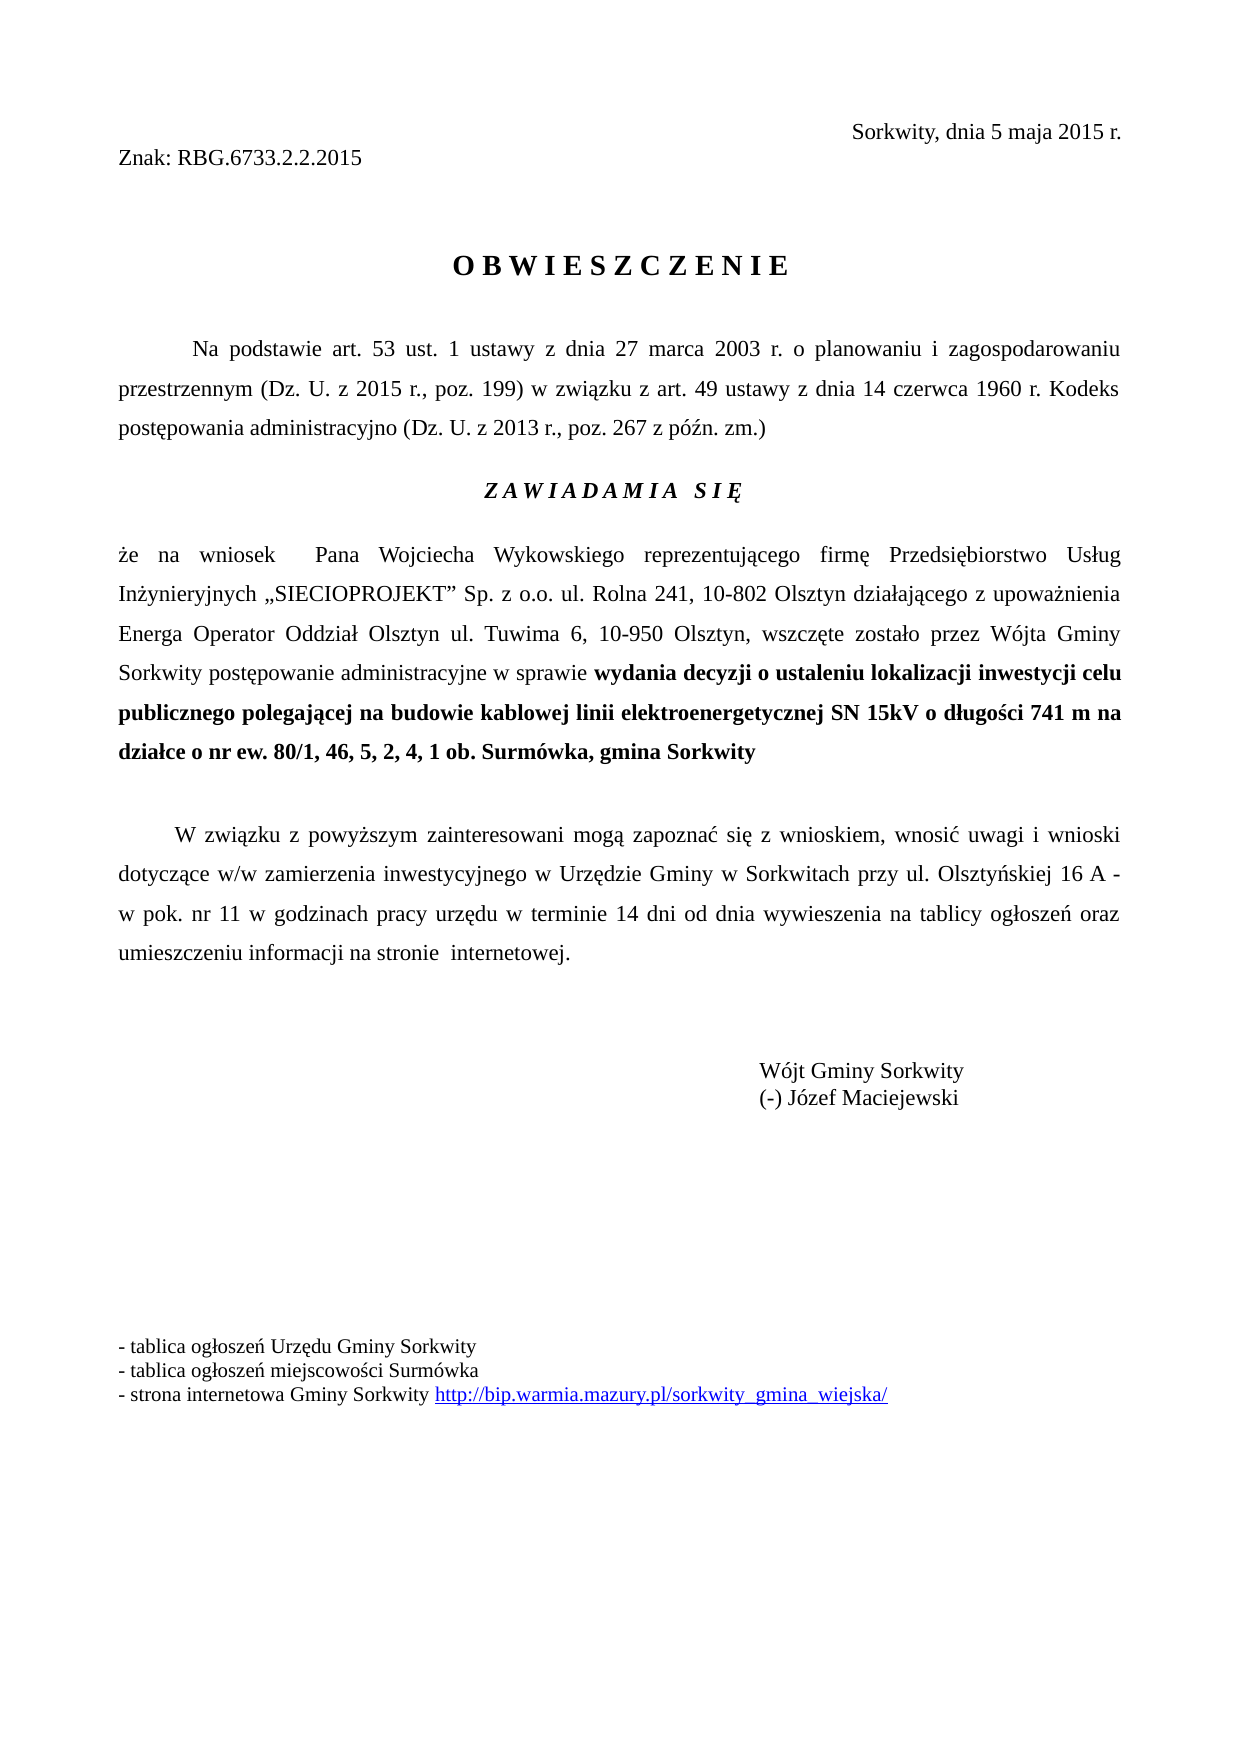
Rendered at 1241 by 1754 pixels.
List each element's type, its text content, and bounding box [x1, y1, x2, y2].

text Wójt Gminy Sorkwity [193, 1058, 1122, 1084]
text Znak: RBG.6733.2.2.2015 [118, 144, 1122, 171]
text - tablica ogłoszeń miejscowości Surmówka [118, 1358, 1122, 1382]
text (-) Józef Maciejewski [193, 1084, 1122, 1110]
text - strona internetowa Gminy Sorkwity http://bip.warmia.mazury.pl/sorkwity_gmina_wiejska/ [118, 1382, 1122, 1406]
text Na podstawie art. 53 ust. 1 ustawy z dnia 27 marca 2003 r. o planowaniu i zagospodarowaniu przestrzennym (Dz. U. z 2015 r., poz. 199) w związku z art. 49 ustawy z dnia 14 czerwca 1960 r. Kodeks postępowania administracyjno (Dz. U. z 2013 r., poz. 267 z późn. zm.) [118, 335, 1122, 441]
text - tablica ogłoszeń Urzędu Gminy Sorkwity [118, 1334, 1122, 1358]
text że na wniosek Pana Wojciecha Wykowskiego reprezentującego firmę Przedsiębiorstwo Usług Inżynieryjnych „SIECIOPROJEKT” Sp. z o.o. ul. Rolna 241, 10-802 Olsztyn działającego z upoważnienia Energa Operator Oddział Olsztyn ul. Tuwima 6, 10-950 Olsztyn, wszczęte zostało przez Wójta Gminy Sorkwity postępowanie administracyjne w sprawie wydania decyzji o ustaleniu lokalizacji inwestycji celu publicznego polegającej na budowie kablowej linii elektroenergetycznej SN 15kV o długości 741 m na działce o nr ew. 80/1, 46, 5, 2, 4, 1 ob. Surmówka, gmina Sorkwity [118, 541, 1122, 764]
subtitle O B W I E S Z C Z E N I E [118, 248, 1122, 281]
text Sorkwity, dnia 5 maja 2015 r. [118, 118, 1122, 144]
text Z A W I A D A M I A S I Ę [118, 477, 1122, 504]
text W związku z powyższym zainteresowani mogą zapoznać się z wnioskiem, wnosić uwagi i wnioski dotyczące w/w zamierzenia inwestycyjnego w Urzędzie Gminy w Sorkwitach przy ul. Olsztyńskiej 16 A - w pok. nr 11 w godzinach pracy urzędu w terminie 14 dni od dnia wywieszenia na tablicy ogłoszeń oraz umieszczeniu informacji na stronie internetowej. [118, 821, 1122, 965]
